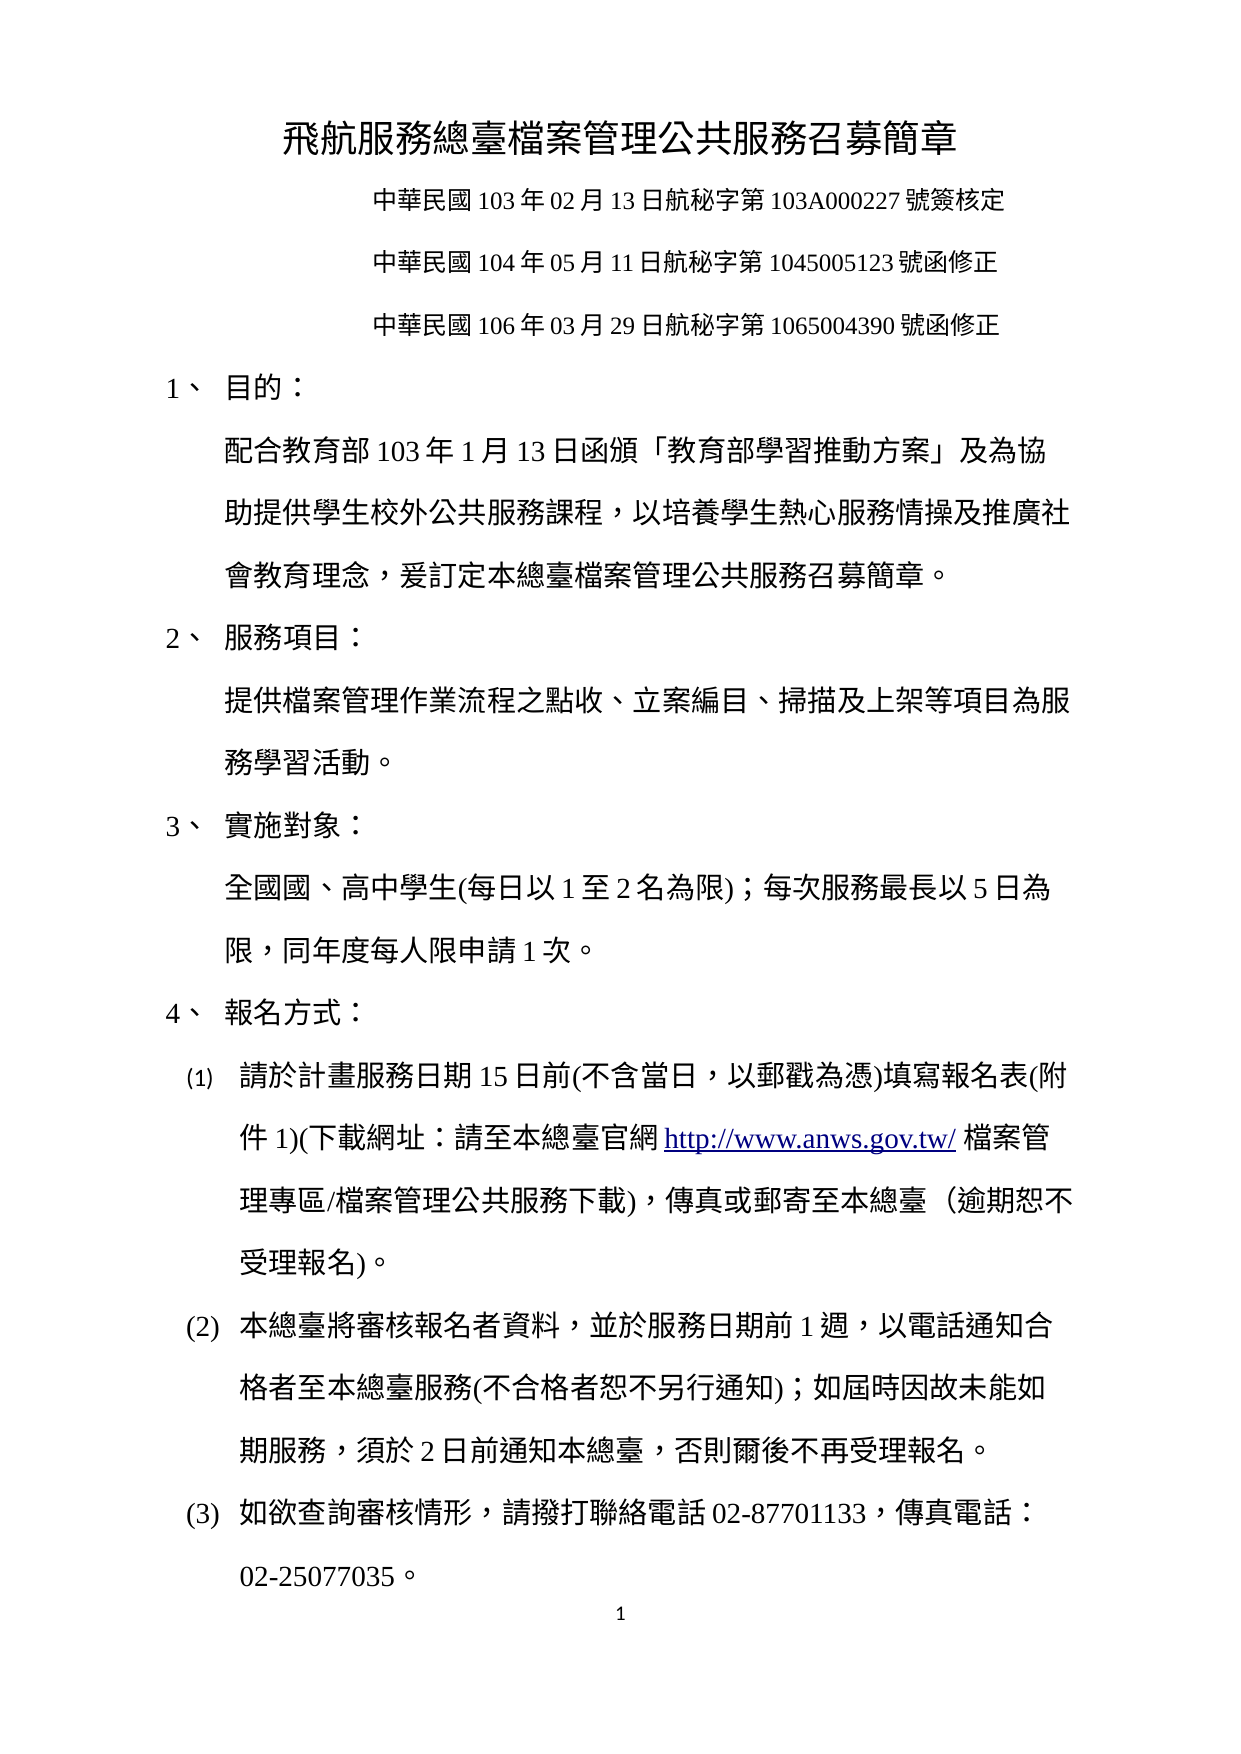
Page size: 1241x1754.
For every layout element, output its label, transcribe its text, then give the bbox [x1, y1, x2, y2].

list 服務項目： [165, 594, 1075, 657]
list 報名方式： [165, 969, 1075, 1032]
list 實施對象： [165, 782, 1075, 844]
text 中華民國103年02月13日航秘字第103A000227號簽核定 [165, 157, 1075, 219]
text 全國國、高中學生(每日以1至2名為限)；每次服務最長以5日為限，同年度每人限申請1次。 [224, 844, 1075, 969]
text 飛航服務總臺檔案管理公共服務召募簡章 [165, 94, 1075, 157]
list 本總臺將審核報名者資料，並於服務日期前1週，以電話通知合格者至本總臺服務(不合格者恕不另行通知)；如屆時因故未能如期服務，須於2日前通知本總臺，否則爾後不再受理報名。 [186, 1282, 1075, 1469]
text 中華民國104年05月11日航秘字第1045005123號函修正 [165, 219, 1075, 282]
list 如欲查詢審核情形，請撥打聯絡電話02-87701133，傳真電話：02-25077035。 [186, 1469, 1075, 1594]
list 目的： [165, 344, 1075, 407]
text 中華民國106年03月29日航秘字第1065004390號函修正 [165, 282, 1075, 344]
text 配合教育部103年1月13日函頒「教育部學習推動方案」及為協助提供學生校外公共服務課程，以培養學生熱心服務情操及推廣社會教育理念，爰訂定本總臺檔案管理公共服務召募簡章。 [224, 407, 1075, 594]
list 請於計畫服務日期15日前(不含當日，以郵戳為憑)填寫報名表(附件1)(下載網址：請至本總臺官網http://www.anws.gov.tw/ 檔案管理專區/檔案管理公共服務下載)，傳真或郵寄至本總臺（逾期恕不受理報名)。 [186, 1032, 1075, 1282]
text 提供檔案管理作業流程之點收、立案編目、掃描及上架等項目為服務學習活動。 [224, 657, 1075, 782]
